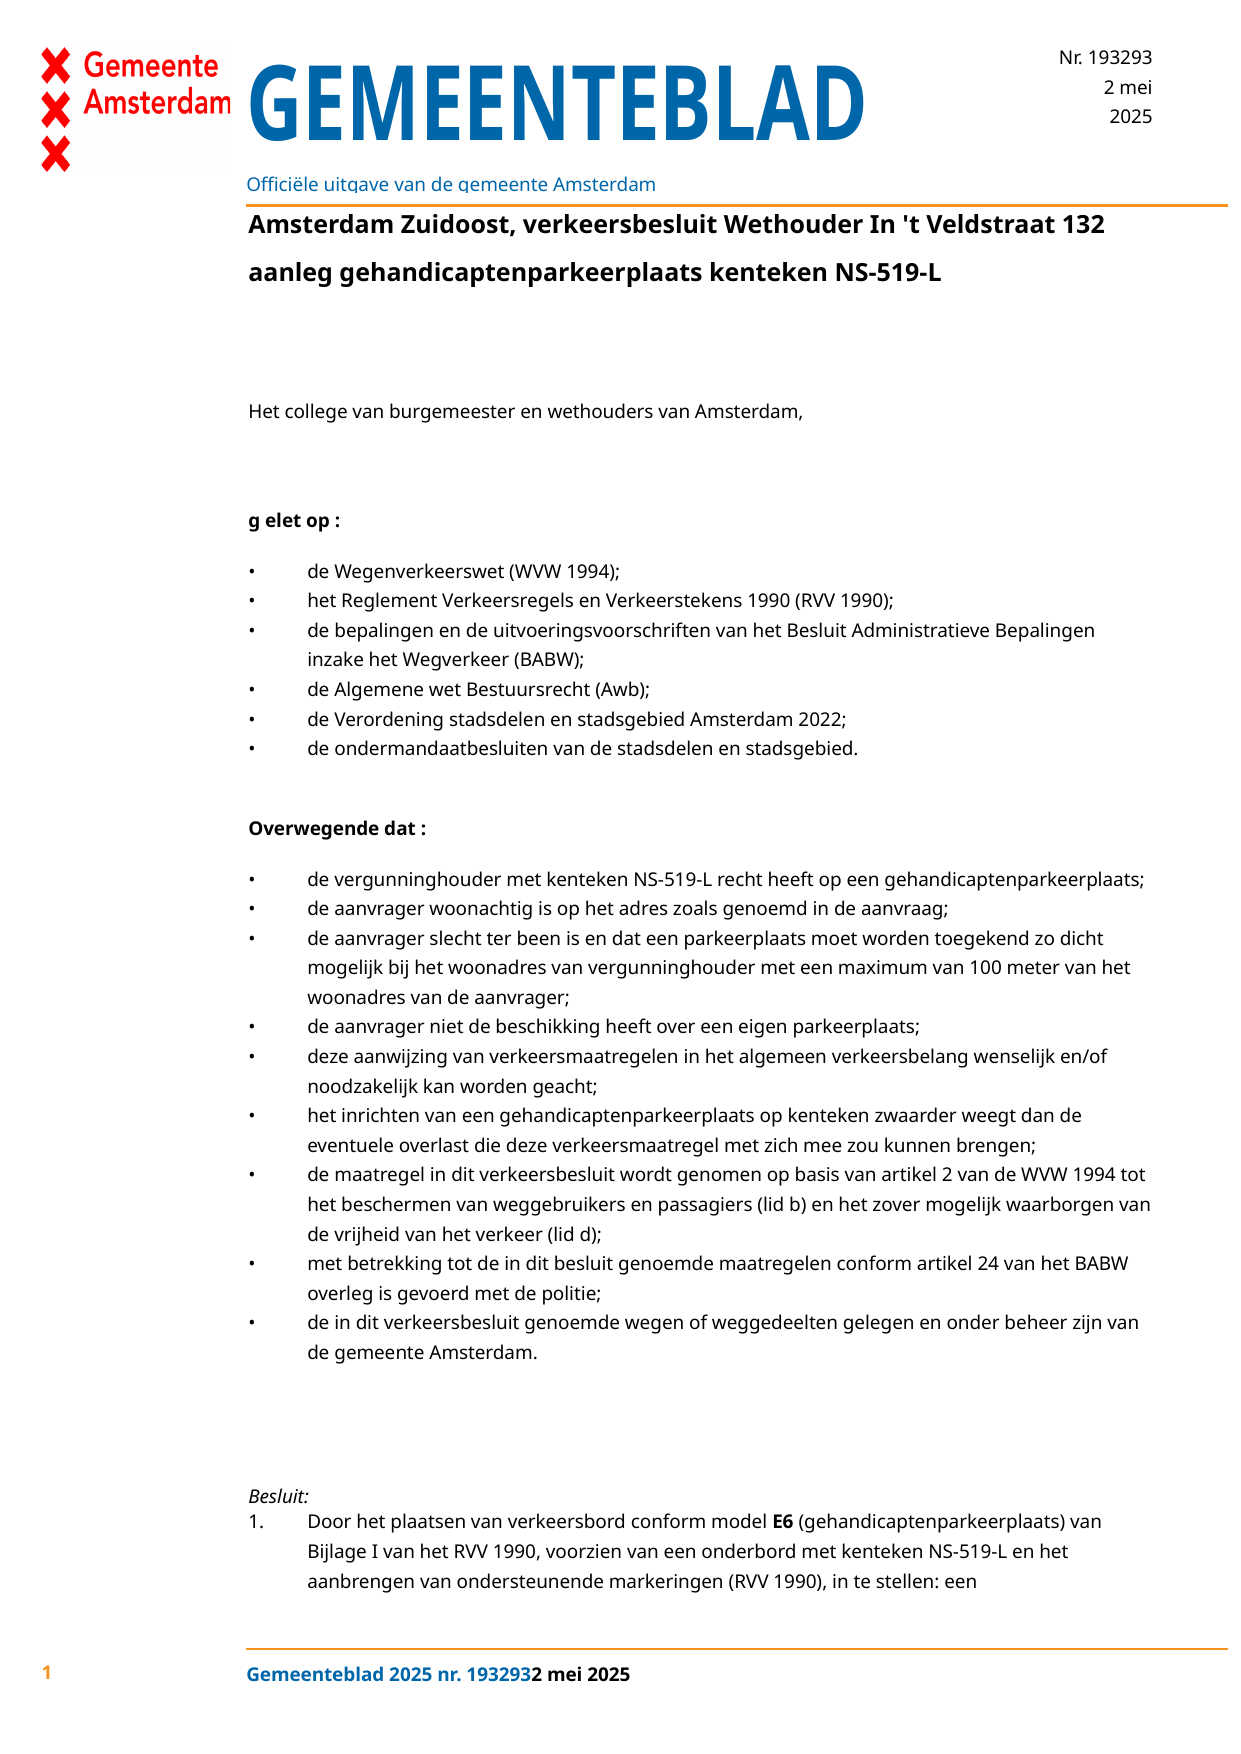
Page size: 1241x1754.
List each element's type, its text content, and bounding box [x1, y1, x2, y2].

list de ondermandaatbesluiten van de stadsdelen en stadsgebied. [248, 735, 1152, 761]
text Amsterdam Zuidoost, verkeersbesluit Wethouder In 't Veldstraat 132 aanleg gehandicaptenparkeerplaats kenteken NS-519-L [248, 207, 1152, 288]
picture [41, 47, 231, 172]
list de aanvrager slecht ter been is en dat een parkeerplaats moet worden toegekend zo dicht mogelijk bij het woonadres van vergunninghouder met een maximum van 100 meter van het woonadres van de aanvrager; [248, 925, 1152, 1010]
list de in dit verkeersbesluit genoemde wegen of weggedeelten gelegen en onder beheer zijn van de gemeente Amsterdam. [248, 1309, 1152, 1365]
list de vergunninghouder met kenteken NS-519-L recht heeft op een gehandicaptenparkeerplaats; [248, 866, 1152, 891]
list de Verordening stadsdelen en stadsgebied Amsterdam 2022; [248, 706, 1152, 731]
list de Algemene wet Bestuursrecht (Awb); [248, 676, 1152, 702]
list met betrekking tot de in dit besluit genoemde maatregelen conform artikel 24 van het BABW overleg is gevoerd met de politie; [248, 1250, 1152, 1306]
list de bepalingen en de uitvoeringsvoorschriften van het Besluit Administratieve Bepalingen inzake het Wegverkeer (BABW); [248, 617, 1152, 672]
list de aanvrager woonachtig is op het adres zoals genoemd in de aanvraag; [248, 895, 1152, 921]
list het Reglement Verkeersregels en Verkeerstekens 1990 (RVV 1990); [248, 587, 1152, 613]
list Door het plaatsen van verkeersbord conform model E6 (gehandicaptenparkeerplaats) van Bijlage I van het RVV 1990, voorzien van een onderbord met kenteken NS-519-L en het aanbrengen van ondersteunende markeringen (RVV 1990), in te stellen: een [248, 1509, 1152, 1594]
list de maatregel in dit verkeersbesluit wordt genomen op basis van artikel 2 van de WVW 1994 tot het beschermen van weggebruikers en passagiers (lid b) en het zover mogelijk waarborgen van de vrijheid van het verkeer (lid d); [248, 1162, 1152, 1246]
list de aanvrager niet de beschikking heeft over een eigen parkeerplaats; [248, 1014, 1152, 1039]
list het inrichten van een gehandicaptenparkeerplaats op kenteken zwaarder weegt dan de eventuele overlast die deze verkeersmaatregel met zich mee zou kunnen brengen; [248, 1102, 1152, 1158]
text g elet op : [248, 507, 1152, 533]
list deze aanwijzing van verkeersmaatregelen in het algemeen verkeersbelang wenselijk en/of noodzakelijk kan worden geacht; [248, 1043, 1152, 1098]
text Het college van burgemeester en wethouders van Amsterdam, [248, 398, 1152, 423]
list de Wegenverkeerswet (WVW 1994); [248, 558, 1152, 583]
text Overwegende dat : [248, 815, 1152, 841]
text Besluit: [248, 1483, 1152, 1509]
